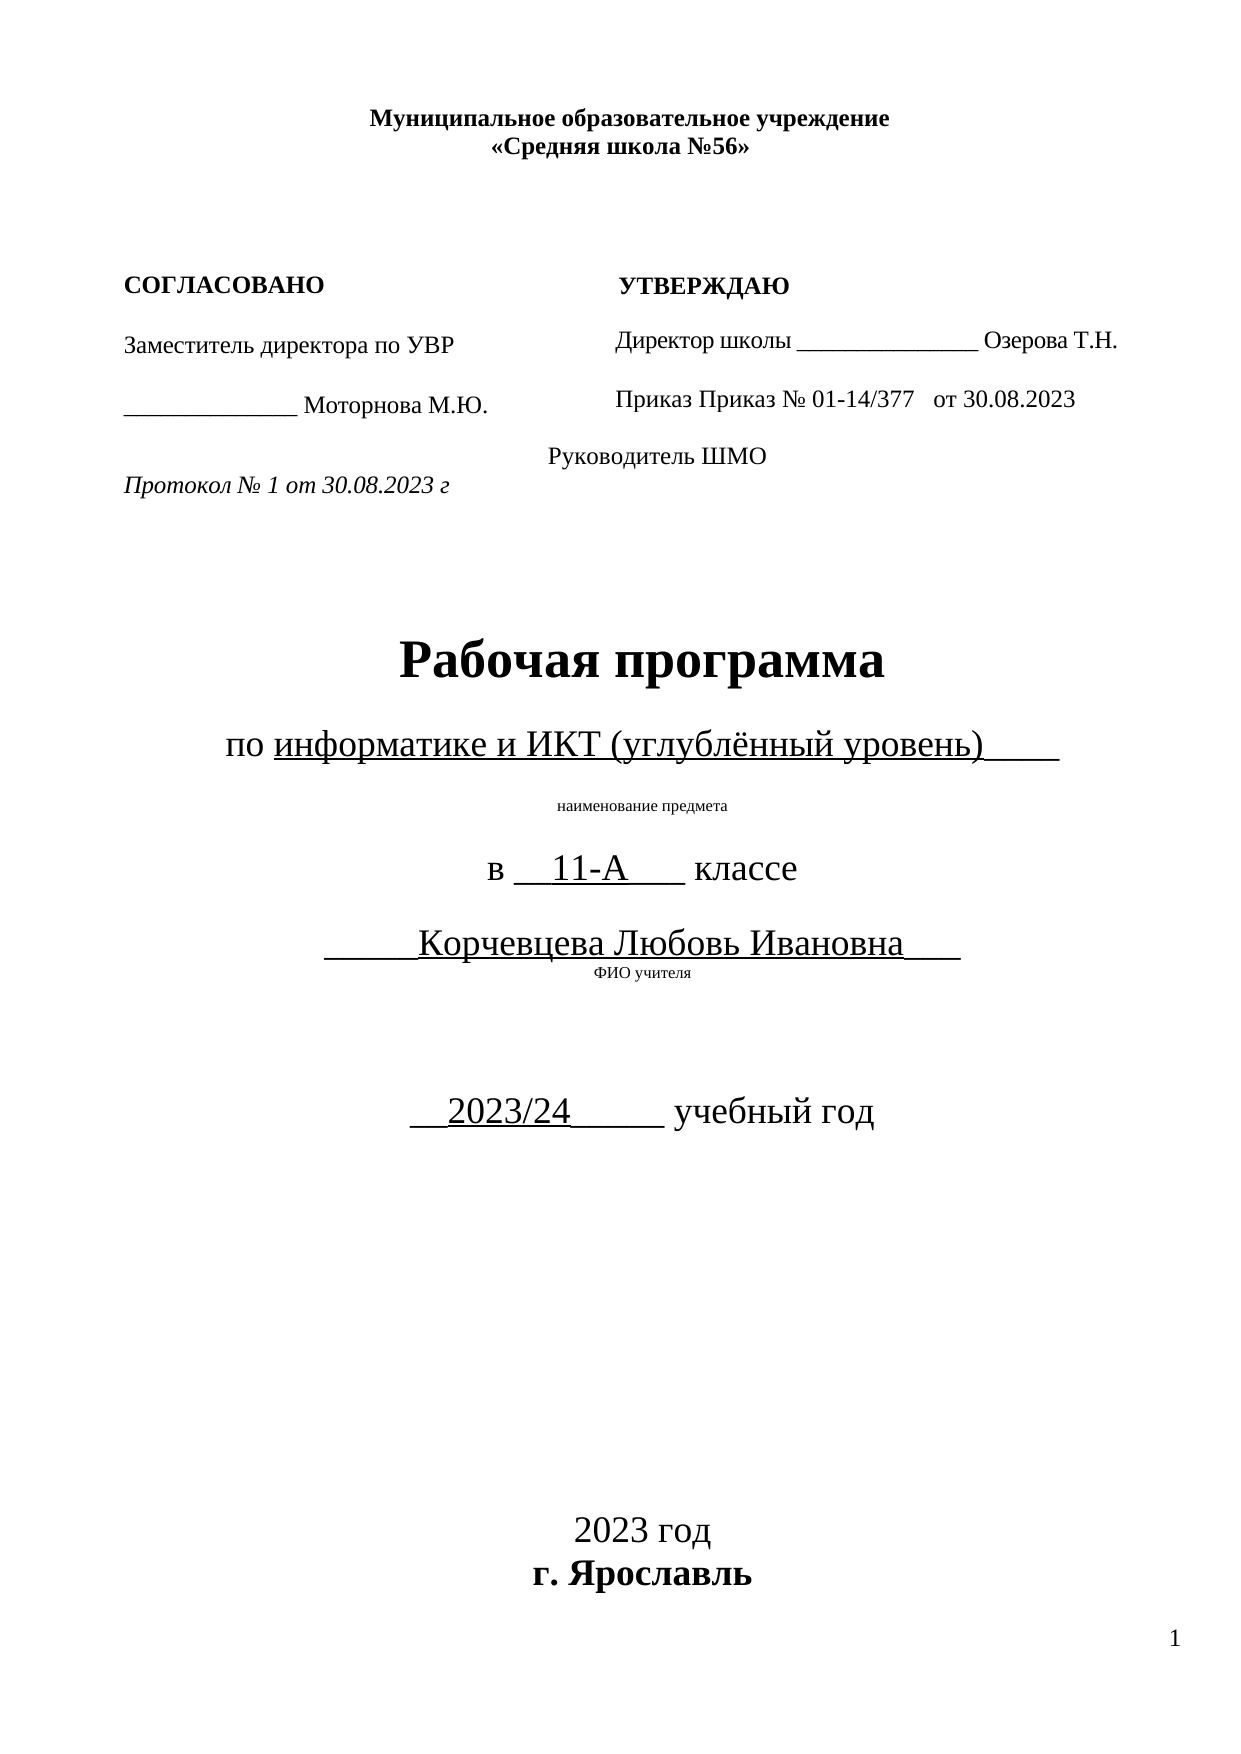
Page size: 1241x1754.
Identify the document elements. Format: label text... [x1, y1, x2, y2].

text Рабочая программа [59, 627, 1181, 690]
text Приказ Приказ № 01-14/377 от 30.08.2023 [615, 384, 1225, 412]
text Заместитель директора по УВР [123, 331, 540, 359]
text г. Ярославль [59, 1551, 1181, 1594]
text УТВЕРЖДАЮ [618, 271, 1225, 300]
text 2023 год [59, 1507, 1181, 1551]
text _____Корчевцева Любовь Ивановна___ [59, 920, 1181, 963]
text Руководитель ШМО [548, 441, 565, 470]
text Протокол № 1 от 30.08.2023 г [123, 470, 550, 499]
text Директор школы _______________ Озерова Т.Н. [615, 326, 1225, 354]
text Муниципальное образовательное учреждение [44, 103, 1196, 131]
text ______________ Моторнова М.Ю. [123, 391, 520, 419]
text в __11-А___ классе [59, 846, 1181, 889]
text ФИО учителя [59, 963, 1181, 982]
text по информатике и ИКТ (углублённый уровень)____ [59, 721, 1181, 764]
text __2023/24_____ учебный год [59, 1088, 1181, 1131]
text наименование предмета [59, 795, 1181, 814]
text СОГЛАСОВАНО [123, 271, 520, 299]
text «Средняя школа №56» [44, 131, 1196, 160]
